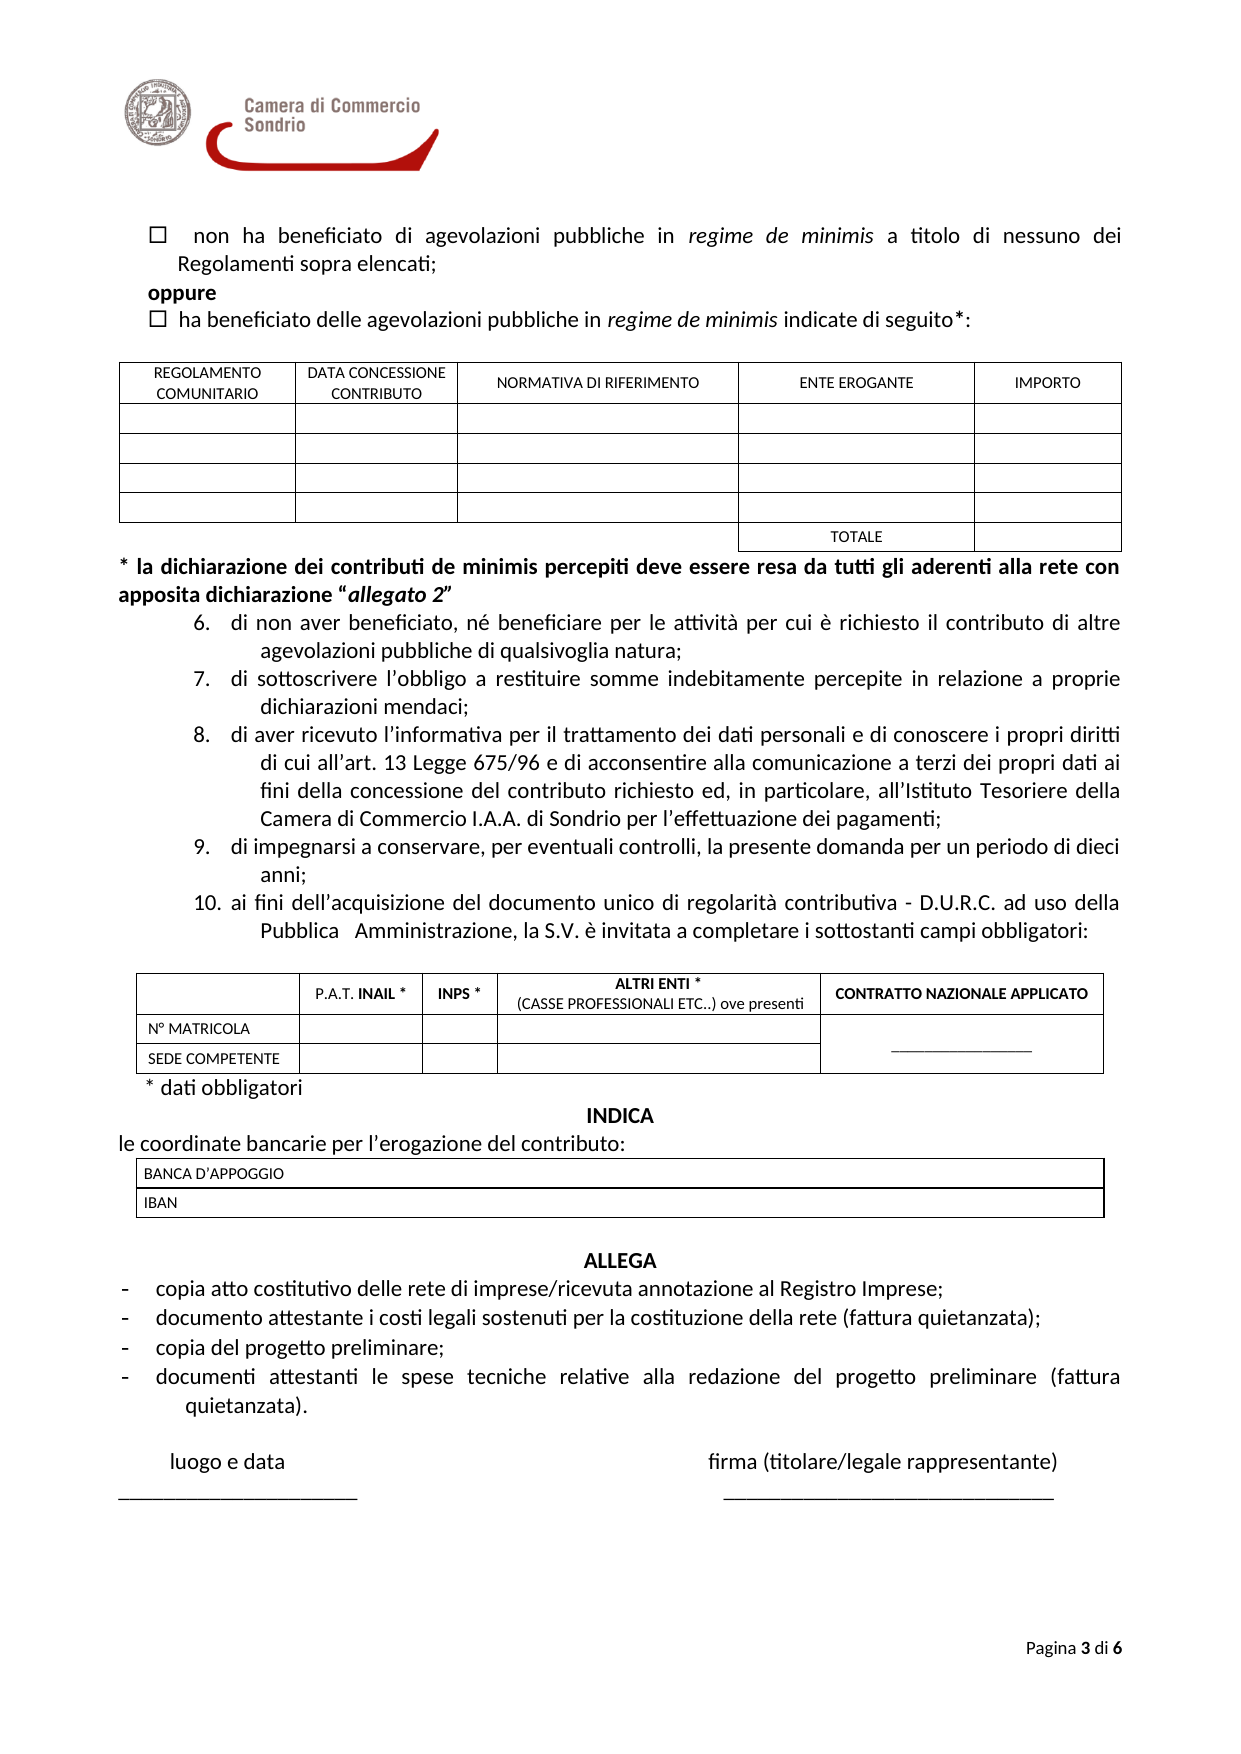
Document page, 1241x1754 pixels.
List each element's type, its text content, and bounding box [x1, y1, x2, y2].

list copia atto costitutivo delle rete di imprese/ricevuta annotazione al Registro Imprese; [118, 1274, 1122, 1303]
table_cell TOTALE [739, 523, 974, 551]
table_cell [458, 434, 738, 462]
table_cell [300, 1015, 422, 1043]
text  non ha beneficiato di agevolazioni pubbliche in regime de minimis a titolo di nessuno dei Regolamenti sopra elencati; [148, 222, 1122, 278]
table_cell [296, 464, 457, 492]
text * la dichiarazione dei contributi de minimis percepiti deve essere resa da tutti gli aderenti alla rete con apposita dichiarazione “allegato 2” [118, 552, 1122, 608]
list di non aver beneficiato, né beneficiare per le attività per cui è richiesto il contributo di altre agevolazioni pubbliche di qualsivoglia natura; [193, 608, 1122, 664]
table_header P.A.T. INAIL * [300, 974, 422, 1014]
table_cell [498, 1015, 820, 1043]
table_cell [120, 434, 295, 462]
table_cell [739, 464, 974, 492]
table_cell N° MATRICOLA [137, 1015, 299, 1043]
table_cell SEDE COMPETENTE [137, 1044, 299, 1073]
table_header CONTRATTO NAZIONALE APPLICATO [821, 974, 1103, 1014]
text INDICA [118, 1101, 1122, 1129]
text _____________________ _____________________________ [118, 1475, 1122, 1503]
table_cell [296, 434, 457, 462]
list documento attestante i costi legali sostenuti per la costituzione della rete (fattura quietanzata); [118, 1303, 1122, 1333]
table_cell [458, 464, 738, 492]
table_cell [296, 404, 457, 433]
table_cell [120, 493, 295, 522]
table_cell [975, 464, 1121, 492]
table_cell [119, 523, 295, 551]
table_header ENTE EROGANTE [739, 363, 974, 403]
list copia del progetto preliminare; [118, 1333, 1122, 1362]
table_cell IBAN [137, 1189, 1103, 1217]
table_cell [498, 1044, 820, 1073]
table_cell [739, 404, 974, 433]
table_cell [296, 493, 457, 522]
text * dati obbligatori [118, 1073, 1122, 1101]
list di impegnarsi a conservare, per eventuali controlli, la presente domanda per un periodo di dieci anni; [193, 832, 1122, 888]
table_header [137, 974, 299, 1014]
table_cell [458, 523, 738, 551]
table_cell [975, 493, 1121, 522]
table_cell [120, 404, 295, 433]
table_cell [295, 523, 458, 551]
text luogo e data firma (titolare/legale rappresentante) [118, 1447, 1122, 1475]
table_cell [739, 493, 974, 522]
table_header IMPORTO [975, 363, 1121, 403]
table_header BANCA D’APPOGGIO [137, 1159, 1103, 1187]
table_header DATA CONCESSIONE CONTRIBUTO [296, 363, 457, 403]
table_cell [423, 1015, 497, 1043]
text le coordinate bancarie per l’erogazione del contributo: [118, 1129, 1122, 1157]
text ALLEGA [118, 1246, 1122, 1274]
list di sottoscrivere l’obbligo a restituire somme indebitamente percepite in relazione a proprie dichiarazioni mendaci; [193, 664, 1122, 720]
table_cell [300, 1044, 422, 1073]
list documenti attestanti le spese tecniche relative alla redazione del progetto preliminare (fattura quietanzata). [118, 1362, 1122, 1419]
text  ha beneficiato delle agevolazioni pubbliche in regime de minimis indicate di seguito*: [118, 306, 1122, 334]
table_cell [975, 523, 1121, 551]
table_cell [120, 464, 295, 492]
table_cell [975, 404, 1121, 433]
table_header ALTRI ENTI * (CASSE PROFESSIONALI ETC..) ove presenti [498, 974, 820, 1014]
list ai fini dell’acquisizione del documento unico di regolarità contributiva - D.U.R.C. ad uso della Pubblica Amministrazione, la S.V. è invitata a completare i sottostanti campi obbligatori: [193, 888, 1122, 944]
table_header REGOLAMENTO COMUNITARIO [120, 363, 295, 403]
table_header NORMATIVA DI RIFERIMENTO [458, 363, 738, 403]
table_cell _________________ [821, 1015, 1103, 1073]
table_cell [458, 493, 738, 522]
text oppure [118, 278, 1122, 306]
table_cell [423, 1044, 497, 1073]
table_header INPS * [423, 974, 497, 1014]
table_cell [975, 434, 1121, 462]
list di aver ricevuto l’informativa per il trattamento dei dati personali e di conoscere i propri diritti di cui all’art. 13 Legge 675/96 e di acconsentire alla comunicazione a terzi dei propri dati ai fini della concessione del contributo richiesto ed, in particolare, all’Istituto Tesoriere della Camera di Commercio I.A.A. di Sondrio per l’effettuazione dei pagamenti; [193, 720, 1122, 832]
table_cell [458, 404, 738, 433]
table_cell [739, 434, 974, 462]
